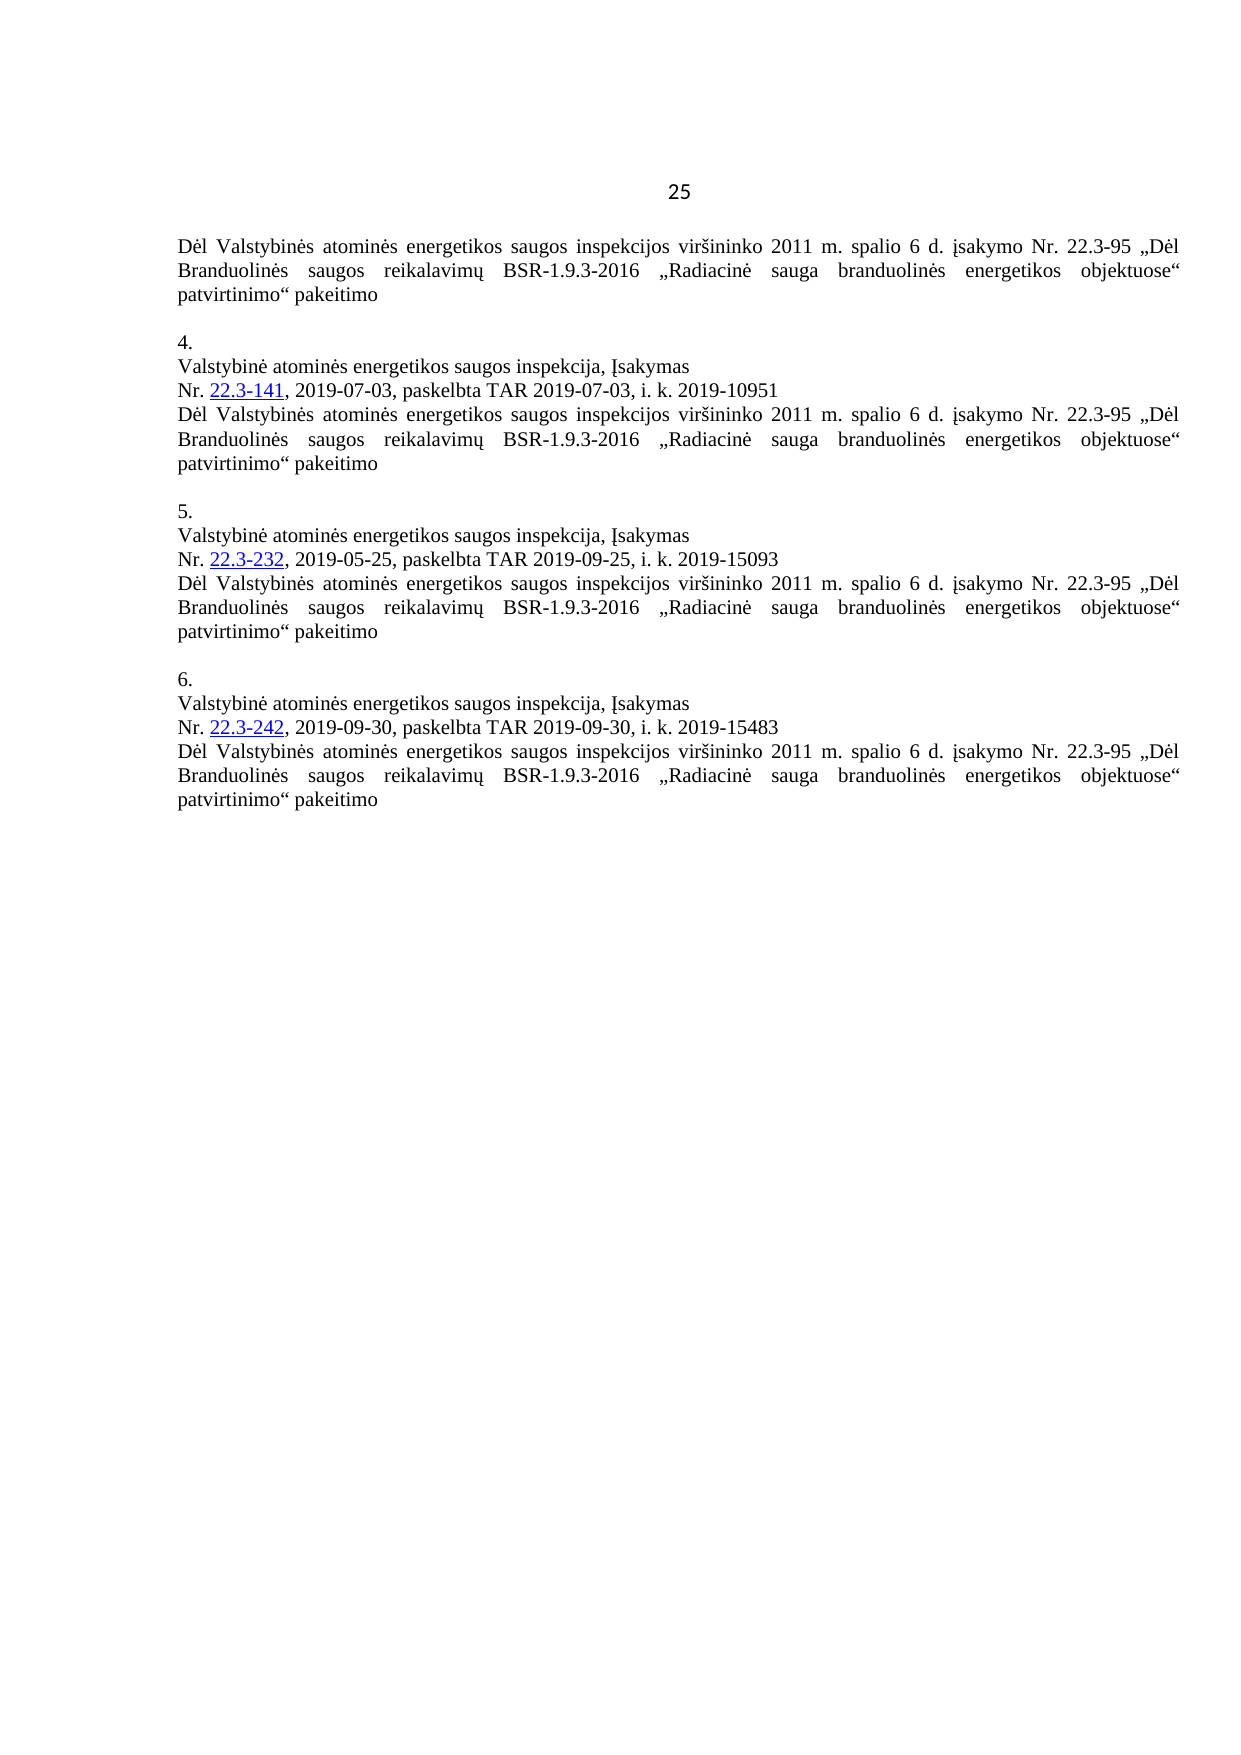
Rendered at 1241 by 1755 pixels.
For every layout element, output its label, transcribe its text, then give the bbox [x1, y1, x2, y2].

text Valstybinė atominės energetikos saugos inspekcija, Įsakymas [177, 354, 1181, 378]
text Dėl Valstybinės atominės energetikos saugos inspekcijos viršininko 2011 m. spalio 6 d. įsakymo Nr. 22.3-95 „Dėl Branduolinės saugos reikalavimų BSR-1.9.3-2016 „Radiacinė sauga branduolinės energetikos objektuose“ patvirtinimo“ pakeitimo [177, 234, 1181, 306]
text Valstybinė atominės energetikos saugos inspekcija, Įsakymas [177, 523, 1181, 547]
text 4. [177, 330, 1181, 354]
text Nr. 22.3-242, 2019-09-30, paskelbta TAR 2019-09-30, i. k. 2019-15483 [177, 715, 1181, 739]
text Dėl Valstybinės atominės energetikos saugos inspekcijos viršininko 2011 m. spalio 6 d. įsakymo Nr. 22.3-95 „Dėl Branduolinės saugos reikalavimų BSR-1.9.3-2016 „Radiacinė sauga branduolinės energetikos objektuose“ patvirtinimo“ pakeitimo [177, 739, 1181, 811]
text Nr. 22.3-141, 2019-07-03, paskelbta TAR 2019-07-03, i. k. 2019-10951 [177, 378, 1181, 402]
text Dėl Valstybinės atominės energetikos saugos inspekcijos viršininko 2011 m. spalio 6 d. įsakymo Nr. 22.3-95 „Dėl Branduolinės saugos reikalavimų BSR-1.9.3-2016 „Radiacinė sauga branduolinės energetikos objektuose“ patvirtinimo“ pakeitimo [177, 571, 1181, 643]
text Valstybinė atominės energetikos saugos inspekcija, Įsakymas [177, 691, 1181, 715]
text 5. [177, 499, 1181, 523]
text 6. [177, 667, 1181, 691]
text Dėl Valstybinės atominės energetikos saugos inspekcijos viršininko 2011 m. spalio 6 d. įsakymo Nr. 22.3-95 „Dėl Branduolinės saugos reikalavimų BSR-1.9.3-2016 „Radiacinė sauga branduolinės energetikos objektuose“ patvirtinimo“ pakeitimo [177, 402, 1181, 474]
text Nr. 22.3-232, 2019-05-25, paskelbta TAR 2019-09-25, i. k. 2019-15093 [177, 547, 1181, 571]
